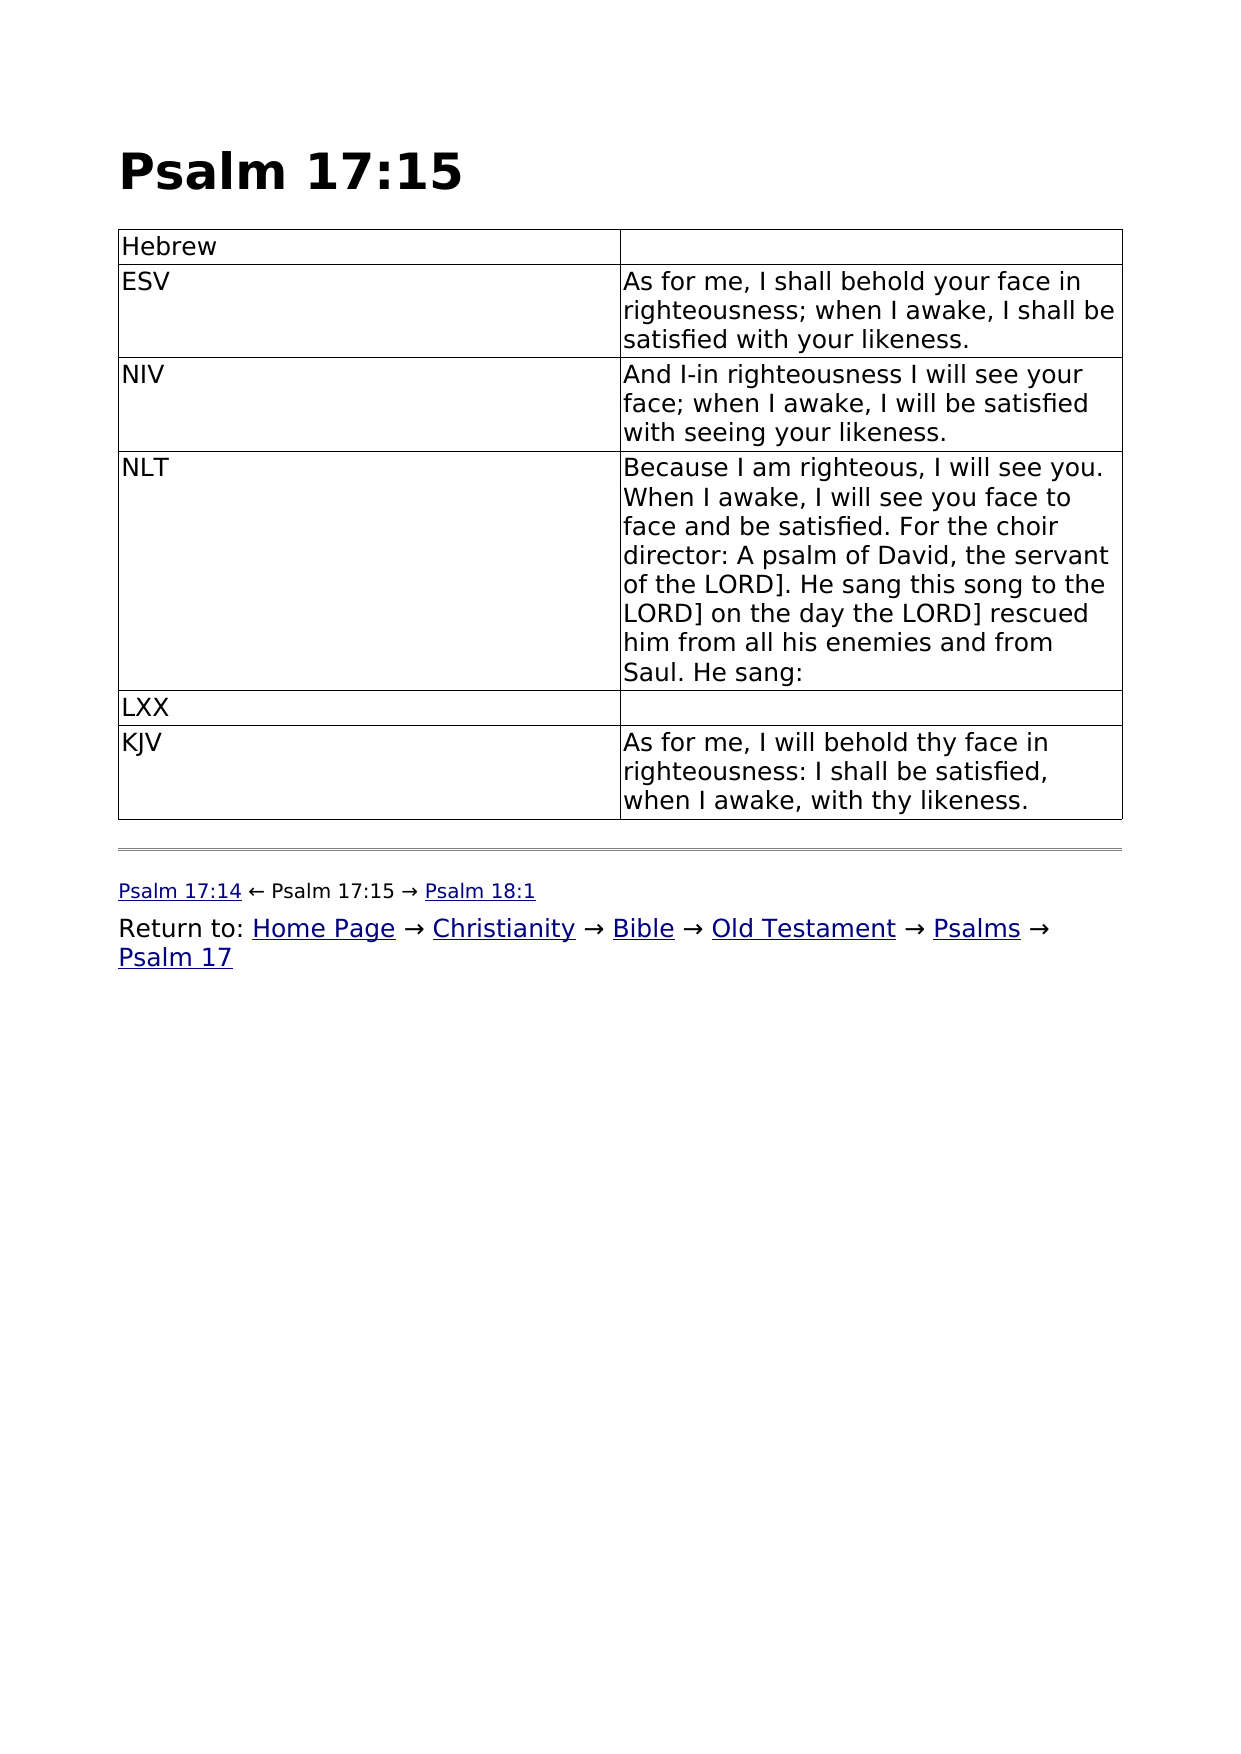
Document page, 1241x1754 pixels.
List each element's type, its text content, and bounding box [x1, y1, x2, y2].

table_header [621, 230, 1122, 264]
table_cell NIV [119, 358, 620, 451]
table_cell ESV [119, 265, 620, 357]
table_header Hebrew [119, 230, 620, 264]
table_cell As for me, I will behold thy face in righteousness: I shall be satisfied, when I awake, with thy likeness. [621, 726, 1122, 818]
table_cell Because I am righteous, I will see you. When I awake, I will see you face to face and be satisfied. For the choir director: A psalm of David, the servant of the LORD]. He sang this song to the LORD] on the day the LORD] rescued him from all his enemies and from Saul. He sang: [621, 452, 1122, 690]
table_cell NLT [119, 452, 620, 690]
text Return to: Home Page → Christianity → Bible → Old Testament → Psalms → Psalm 17 [118, 914, 1122, 972]
table_cell KJV [119, 726, 620, 818]
table_cell And I-in righteousness I will see your face; when I awake, I will be satisfied with seeing your likeness. [621, 358, 1122, 451]
subtitle Psalm 17:15 [118, 143, 1122, 201]
table_cell LXX [119, 691, 620, 725]
table_cell As for me, I shall behold your face in righteousness; when I awake, I shall be satisfied with your likeness. [621, 265, 1122, 357]
table_cell [621, 691, 1122, 725]
text Psalm 17:14 ← Psalm 17:15 → Psalm 18:1 [118, 880, 1122, 914]
